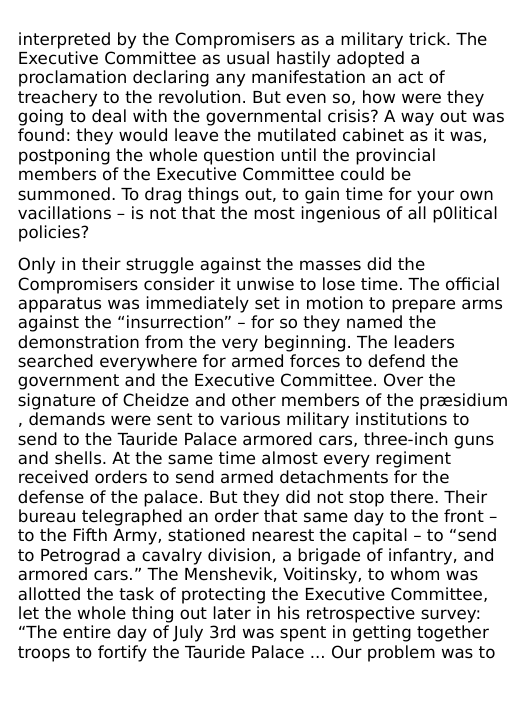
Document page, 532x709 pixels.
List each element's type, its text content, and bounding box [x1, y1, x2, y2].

text interpreted by the Compromisers as a military trick. The Executive Committee as usual hastily adopted a proclamation declaring any manifestation an act of treachery to the revolution. But even so, how were they going to deal with the governmental crisis? A way out was found: they would leave the mutilated cabinet as it was, postponing the whole question until the provincial members of the Executive Committee could be summoned. To drag things out, to gain time for your own vacillations – is not that the most ingenious of all p0litical policies? [18, 29, 514, 243]
text Only in their struggle against the masses did the Compromisers consider it unwise to lose time. The official apparatus was immediately set in motion to prepare arms against the “insurrection” – for so they named the demonstration from the very beginning. The leaders searched everywhere for armed forces to defend the government and the Executive Committee. Over the signature of Cheidze and other members of the præsidium , demands were sent to various military institutions to send to the Tauride Palace armored cars, three-inch guns and shells. At the same time almost every regiment received orders to send armed detachments for the defense of the palace. But they did not stop there. Their bureau telegraphed an order that same day to the front – to the Fifth Army, stationed nearest the capital – to “send to Petrograd a cavalry division, a brigade of infantry, and armored cars.” The Menshevik, Voitinsky, to whom was allotted the task of protecting the Executive Committee, let the whole thing out later in his retrospective survey: “The entire day of July 3rd was spent in getting together troops to fortify the Tauride Palace ... Our problem was to [18, 255, 514, 662]
